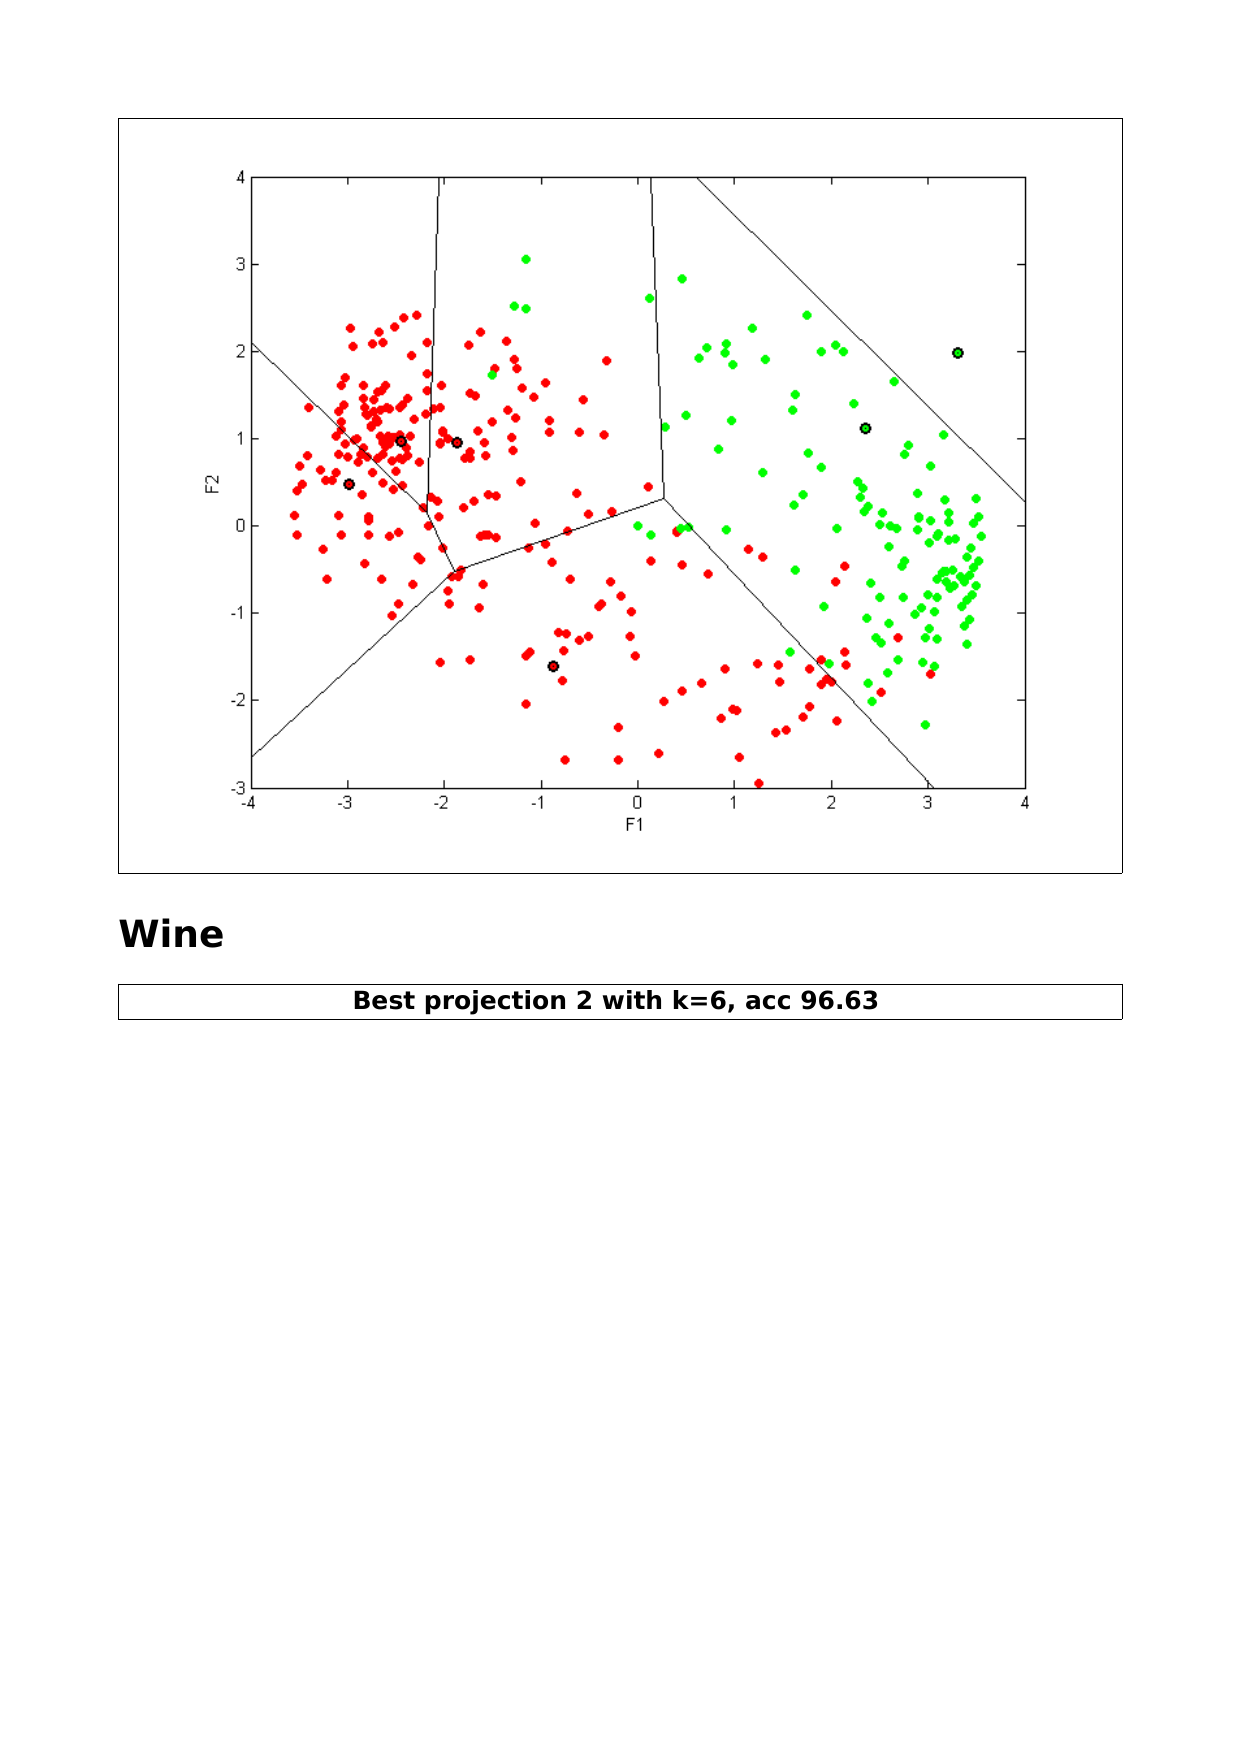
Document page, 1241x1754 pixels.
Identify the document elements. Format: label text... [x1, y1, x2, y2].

table_header Best projection 2 with k=6, acc 96.63 [119, 985, 1122, 1018]
table_cell [119, 119, 1122, 873]
picture [121, 121, 1120, 870]
subtitle Wine [118, 912, 1122, 956]
